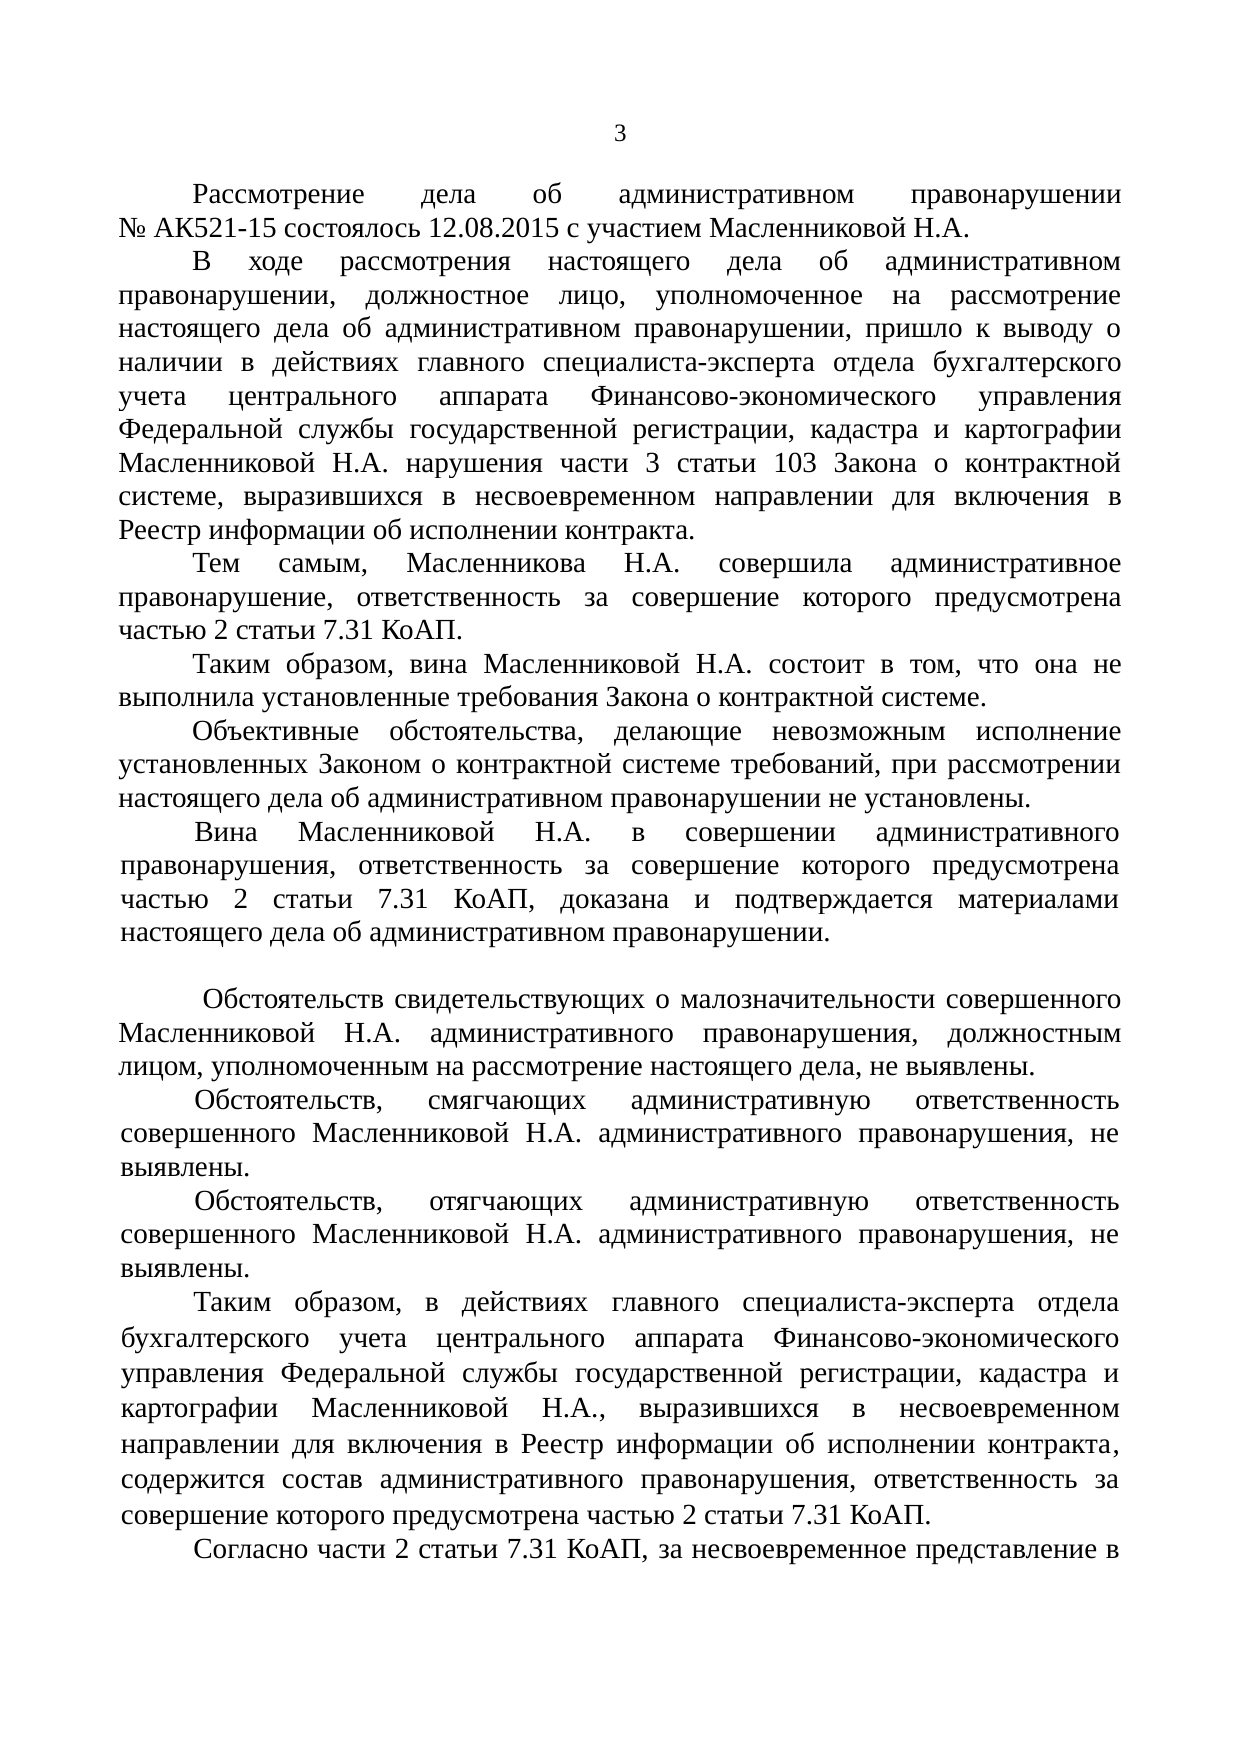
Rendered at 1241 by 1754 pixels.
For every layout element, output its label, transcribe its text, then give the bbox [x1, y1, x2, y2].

text Обстоятельств свидетельствующих о малозначительности совершенного Масленниковой Н.А. административного правонарушения, должностным лицом, уполномоченным на рассмотрение настоящего дела, не выявлены. [118, 981, 1122, 1082]
text Вина Масленниковой Н.А. в совершении административного правонарушения, ответственность за совершение которого предусмотрена частью 2 статьи 7.31 КоАП, доказана и подтверждается материалами настоящего дела об административном правонарушении. [120, 814, 1120, 948]
text Обстоятельств, отягчающих административную ответственность совершенного Масленниковой Н.А. административного правонарушения, не выявлены. [120, 1183, 1120, 1283]
text В ходе рассмотрения настоящего дела об административном правонарушении, должностное лицо, уполномоченное на рассмотрение настоящего дела об административном правонарушении, пришло к выводу о наличии в действиях главного специалиста-эксперта отдела бухгалтерского учета центрального аппарата Финансово-экономического управления Федеральной службы государственной регистрации, кадастра и картографии Масленниковой Н.А. нарушения части 3 статьи 103 Закона о контрактной системе, выразившихся в несвоевременном направлении для включения в Реестр информации об исполнении контракта. [118, 243, 1122, 545]
text Тем самым, Масленникова Н.А. совершила административное правонарушение, ответственность за совершение которого предусмотрена частью 2 статьи 7.31 КоАП. [118, 545, 1122, 646]
text Рассмотрение дела об административном правонарушении № АК521-15 состоялось 12.08.2015 с участием Масленниковой Н.А. [118, 176, 1122, 243]
text Таким образом, в действиях главного специалиста-эксперта отдела бухгалтерского учета центрального аппарата Финансово-экономического управления Федеральной службы государственной регистрации, кадастра и картографии Масленниковой Н.А., выразившихся в несвоевременном направлении для включения в Реестр информации об исполнении контракта, содержится состав административного правонарушения, ответственность за совершение которого предусмотрена частью 2 статьи 7.31 КоАП. [121, 1283, 1120, 1531]
text Объективные обстоятельства, делающие невозможным исполнение установленных Законом о контрактной системе требований, при рассмотрении настоящего дела об административном правонарушении не установлены. [118, 713, 1122, 814]
text Согласно части 2 статьи 7.31 КоАП, за несвоевременное представление в [120, 1531, 1120, 1565]
text Таким образом, вина Масленниковой Н.А. состоит в том, что она не выполнила установленные требования Закона о контрактной системе. [118, 646, 1122, 713]
text Обстоятельств, смягчающих административную ответственность совершенного Масленниковой Н.А. административного правонарушения, не выявлены. [120, 1082, 1120, 1183]
